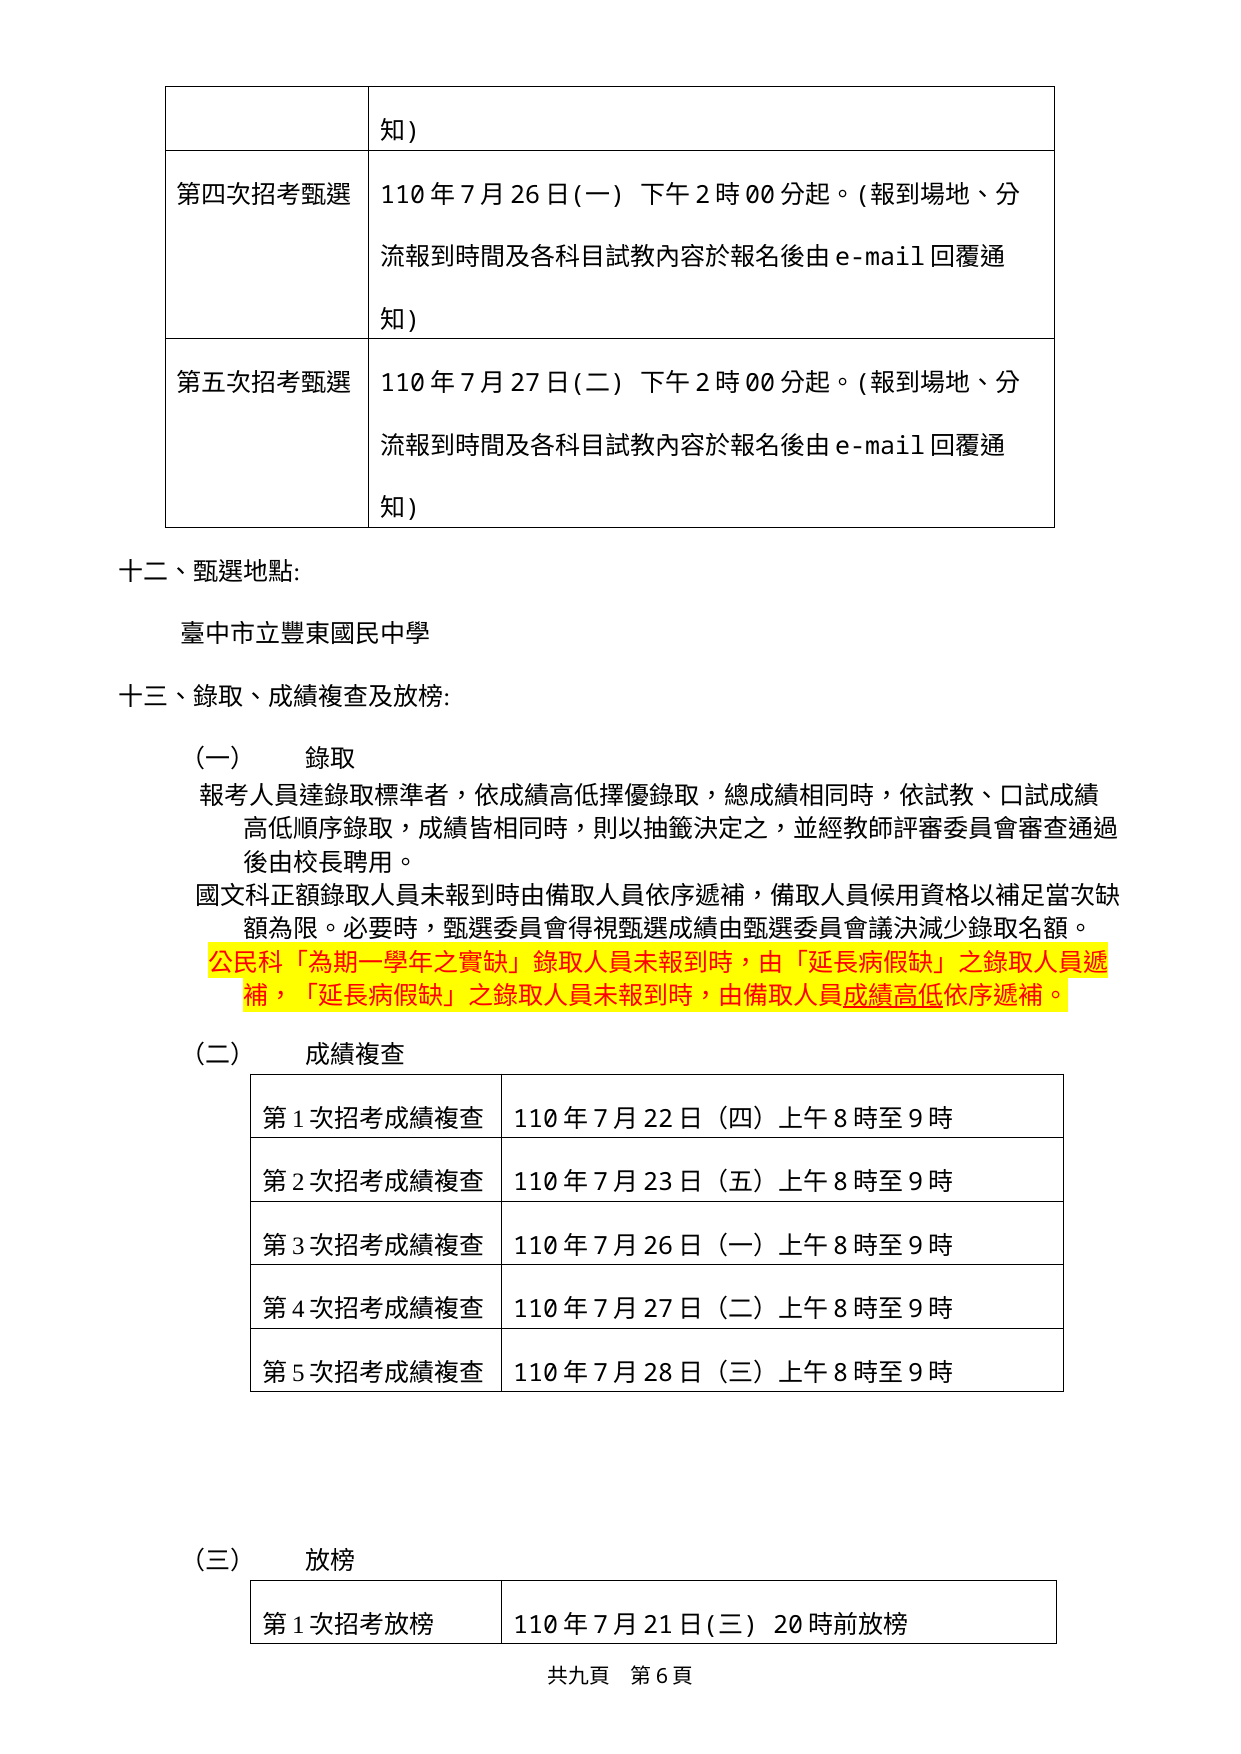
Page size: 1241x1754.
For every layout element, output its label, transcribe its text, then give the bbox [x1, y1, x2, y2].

table_cell [166, 87, 368, 149]
list 放榜 [181, 1517, 1122, 1580]
table_cell 第4次招考成績複查 [251, 1265, 501, 1328]
table_cell 第2次招考成績複查 [251, 1138, 501, 1201]
list 錄取 [181, 715, 1122, 778]
table_cell 110年7月27日(二) 下午2時00分起。(報到場地、分流報到時間及各科目試教內容於報名後由e-mail回覆通知) [369, 339, 1054, 527]
text 臺中市立豐東國民中學 [181, 590, 1122, 653]
table_cell 110年7月26日(一) 下午2時00分起。(報到場地、分流報到時間及各科目試教內容於報名後由e-mail回覆通知) [369, 151, 1054, 338]
table_header 第1次招考放榜 [251, 1581, 501, 1643]
text 國文科正額錄取人員未報到時由備取人員依序遞補，備取人員候用資格以補足當次缺額為限。必要時，甄選委員會得視甄選成績由甄選委員會議決減少錄取名額。 [133, 878, 1122, 944]
text 報考人員達錄取標準者，依成績高低擇優錄取，總成績相同時，依試教、口試成績高低順序錄取，成績皆相同時，則以抽籤決定之，並經教師評審委員會審查通過後由校長聘用。 [156, 778, 1122, 878]
table_cell 110年7月23日（五）上午8時至9時 [502, 1138, 1063, 1201]
table_cell 110年7月26日（一）上午8時至9時 [502, 1202, 1063, 1264]
text 十三、錄取、成績複查及放榜: [118, 653, 1122, 715]
table_cell 第四次招考甄選 [166, 151, 368, 338]
list 成績複查 [181, 1011, 1122, 1073]
table_cell 第五次招考甄選 [166, 339, 368, 527]
table_header 第1次招考成績複查 [251, 1075, 501, 1137]
text 公民科「為期一學年之實缺」錄取人員未報到時，由「延長病假缺」之錄取人員遞補，「延長病假缺」之錄取人員未報到時，由備取人員成績高低依序遞補。 [133, 944, 1122, 1011]
table_cell 知) [369, 87, 1054, 149]
table_cell 第5次招考成績複查 [251, 1329, 501, 1391]
text 十二、甄選地點: [118, 528, 1122, 590]
table_header 110年7月21日(三) 20時前放榜 [502, 1581, 1056, 1643]
table_cell 110年7月28日（三）上午8時至9時 [502, 1329, 1063, 1391]
table_header 110年7月22日（四）上午8時至9時 [502, 1075, 1063, 1137]
table_cell 110年7月27日（二）上午8時至9時 [502, 1265, 1063, 1328]
table_cell 第3次招考成績複查 [251, 1202, 501, 1264]
